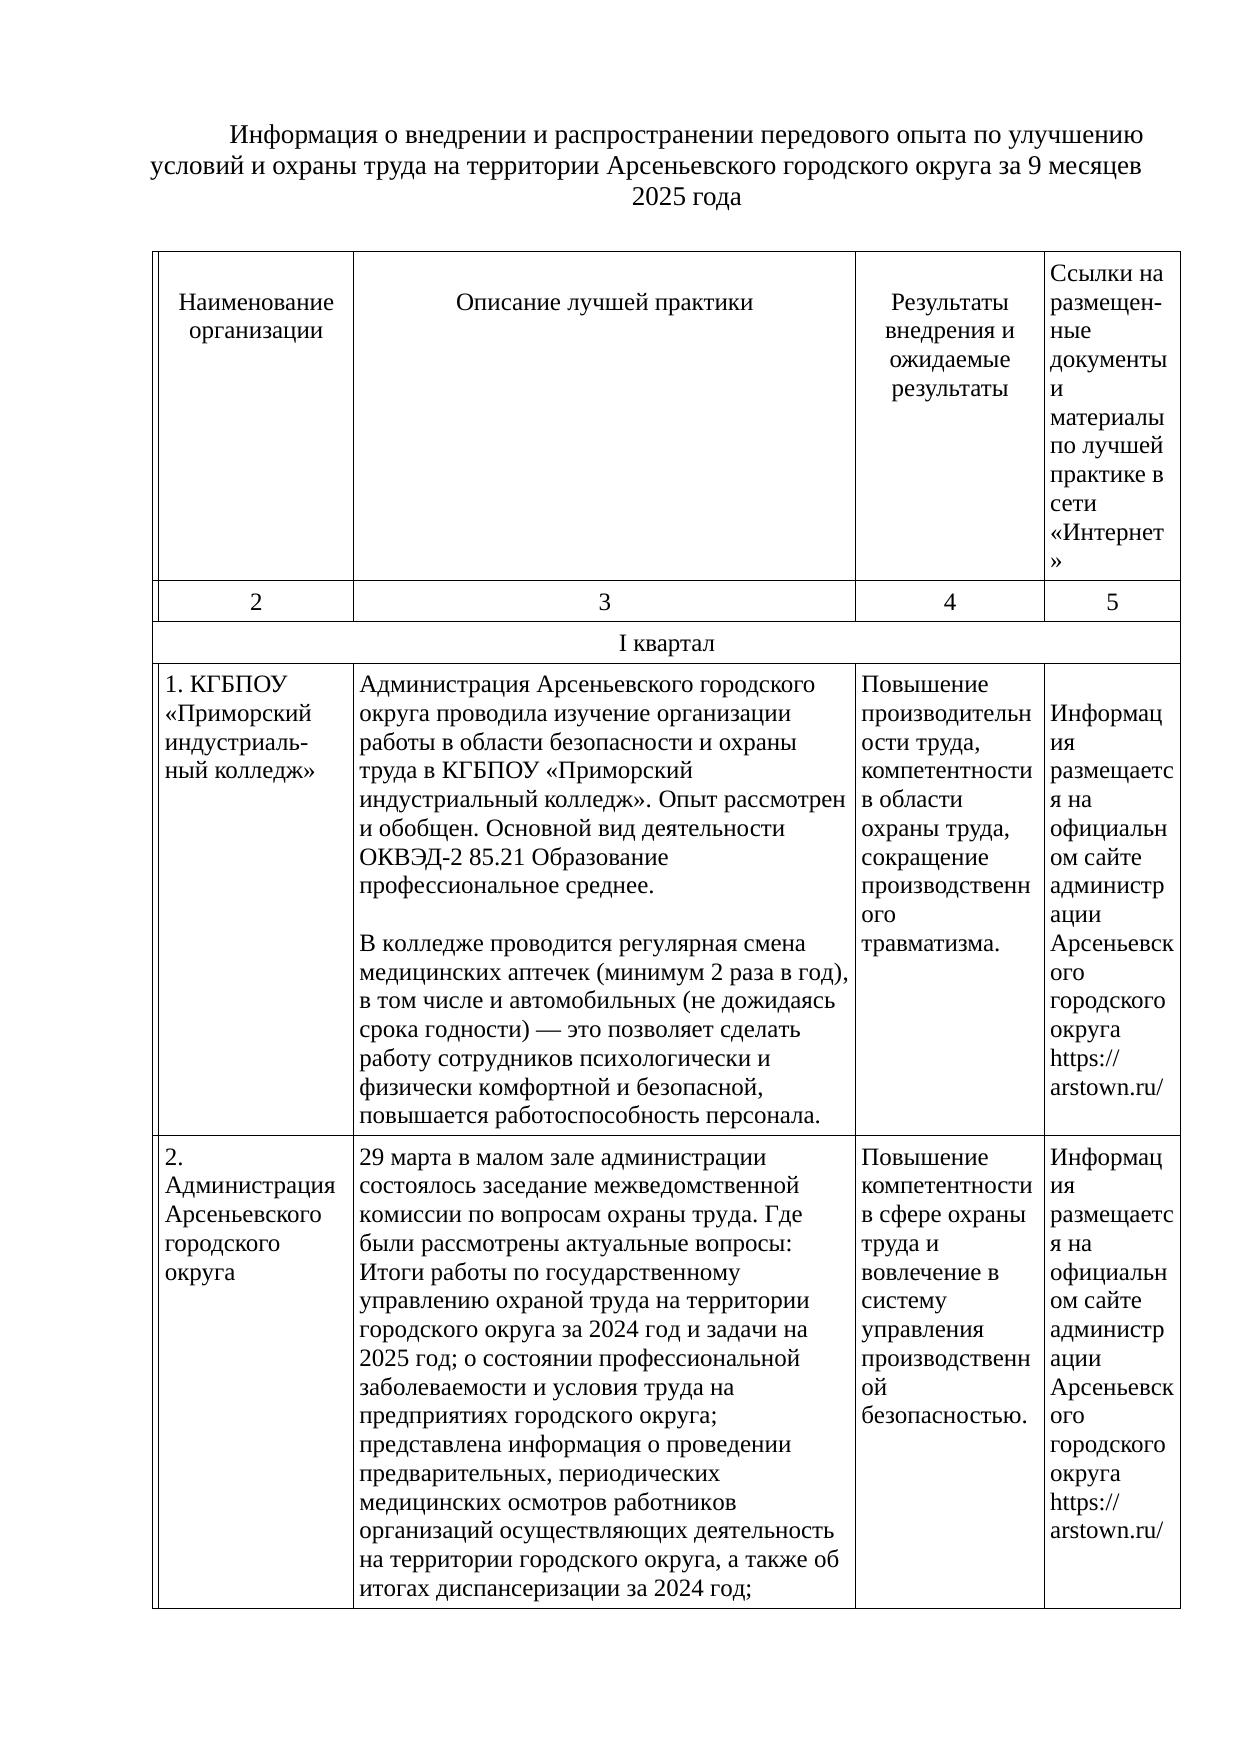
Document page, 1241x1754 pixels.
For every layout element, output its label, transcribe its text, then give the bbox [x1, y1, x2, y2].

table_cell 5 [1045, 581, 1180, 621]
text Информация о внедрении и распространении передового опыта по улучшению условий и охраны труда на территории Арсеньевского городского округа за 9 месяцев [118, 118, 1181, 180]
table_cell Администрация Арсеньевского городского округа проводила изучение организации работы в области безопасности и охраны труда в КГБПОУ «Приморский индустриальный колледж». Опыт рассмотрен и обобщен. Основной вид деятельности ОКВЭД-2 85.21 Образование профессиональное среднее. В колледже проводится регулярная смена медицинских аптечек (минимум 2 раза в год), в том числе и автомобильных (не дожидаясь срока годности) — это позволяет сделать работу сотрудников психологически и физически комфортной и безопасной, повышается работоспособность персонала. [354, 664, 855, 1135]
table_cell Повышение компетентности в сфере охраны труда и вовлечение в систему управления производственной безопасностью. [856, 1136, 1044, 1607]
table_cell Повышение производительности труда, компетентности в области охраны труда, сокращение производственного травматизма. [856, 664, 1044, 1135]
table_cell Информация размещается на официальном сайте администрации Арсеньевского городского округа https://arstown.ru/ [1045, 664, 1180, 1135]
table_cell Информация размещается на официальном сайте администрации Арсеньевского городского округа https://arstown.ru/ [1045, 1136, 1180, 1607]
table_cell 2. [153, 1136, 158, 1607]
table_cell 4 [856, 581, 1044, 621]
table_header № п/п [153, 252, 158, 580]
table_cell 1 [153, 581, 158, 621]
text 2025 года [118, 180, 1181, 212]
table_cell 2 [159, 581, 353, 621]
table_header Наименование организации [159, 252, 353, 580]
table_cell 2. Администрация Арсеньевского городского округа [159, 1136, 353, 1607]
table_cell I квартал [153, 622, 1180, 662]
table_header Описание лучшей практики [354, 252, 855, 580]
table_cell 3 [354, 581, 855, 621]
table_cell 29 марта в малом зале администрации состоялось заседание межведомственной комиссии по вопросам охраны труда. Где были рассмотрены актуальные вопросы: Итоги работы по государственному управлению охраной труда на территории городского округа за 2024 год и задачи на 2025 год; о состоянии профессиональной заболеваемости и условия труда на предприятиях городского округа; представлена информация о проведении предварительных, периодических медицинских осмотров работников организаций осуществляющих деятельность на территории городского округа, а также об итогах диспансеризации за 2024 год; [354, 1136, 855, 1607]
table_cell 1. [153, 664, 158, 1135]
table_header Ссылки на размещен-ные документы и материалы по лучшей практике в сети «Интернет» [1045, 252, 1180, 580]
table_cell 1. КГБПОУ «Приморский индустриаль-ный колледж» [159, 664, 353, 1135]
table_header Результаты внедрения и ожидаемые результаты [856, 252, 1044, 580]
